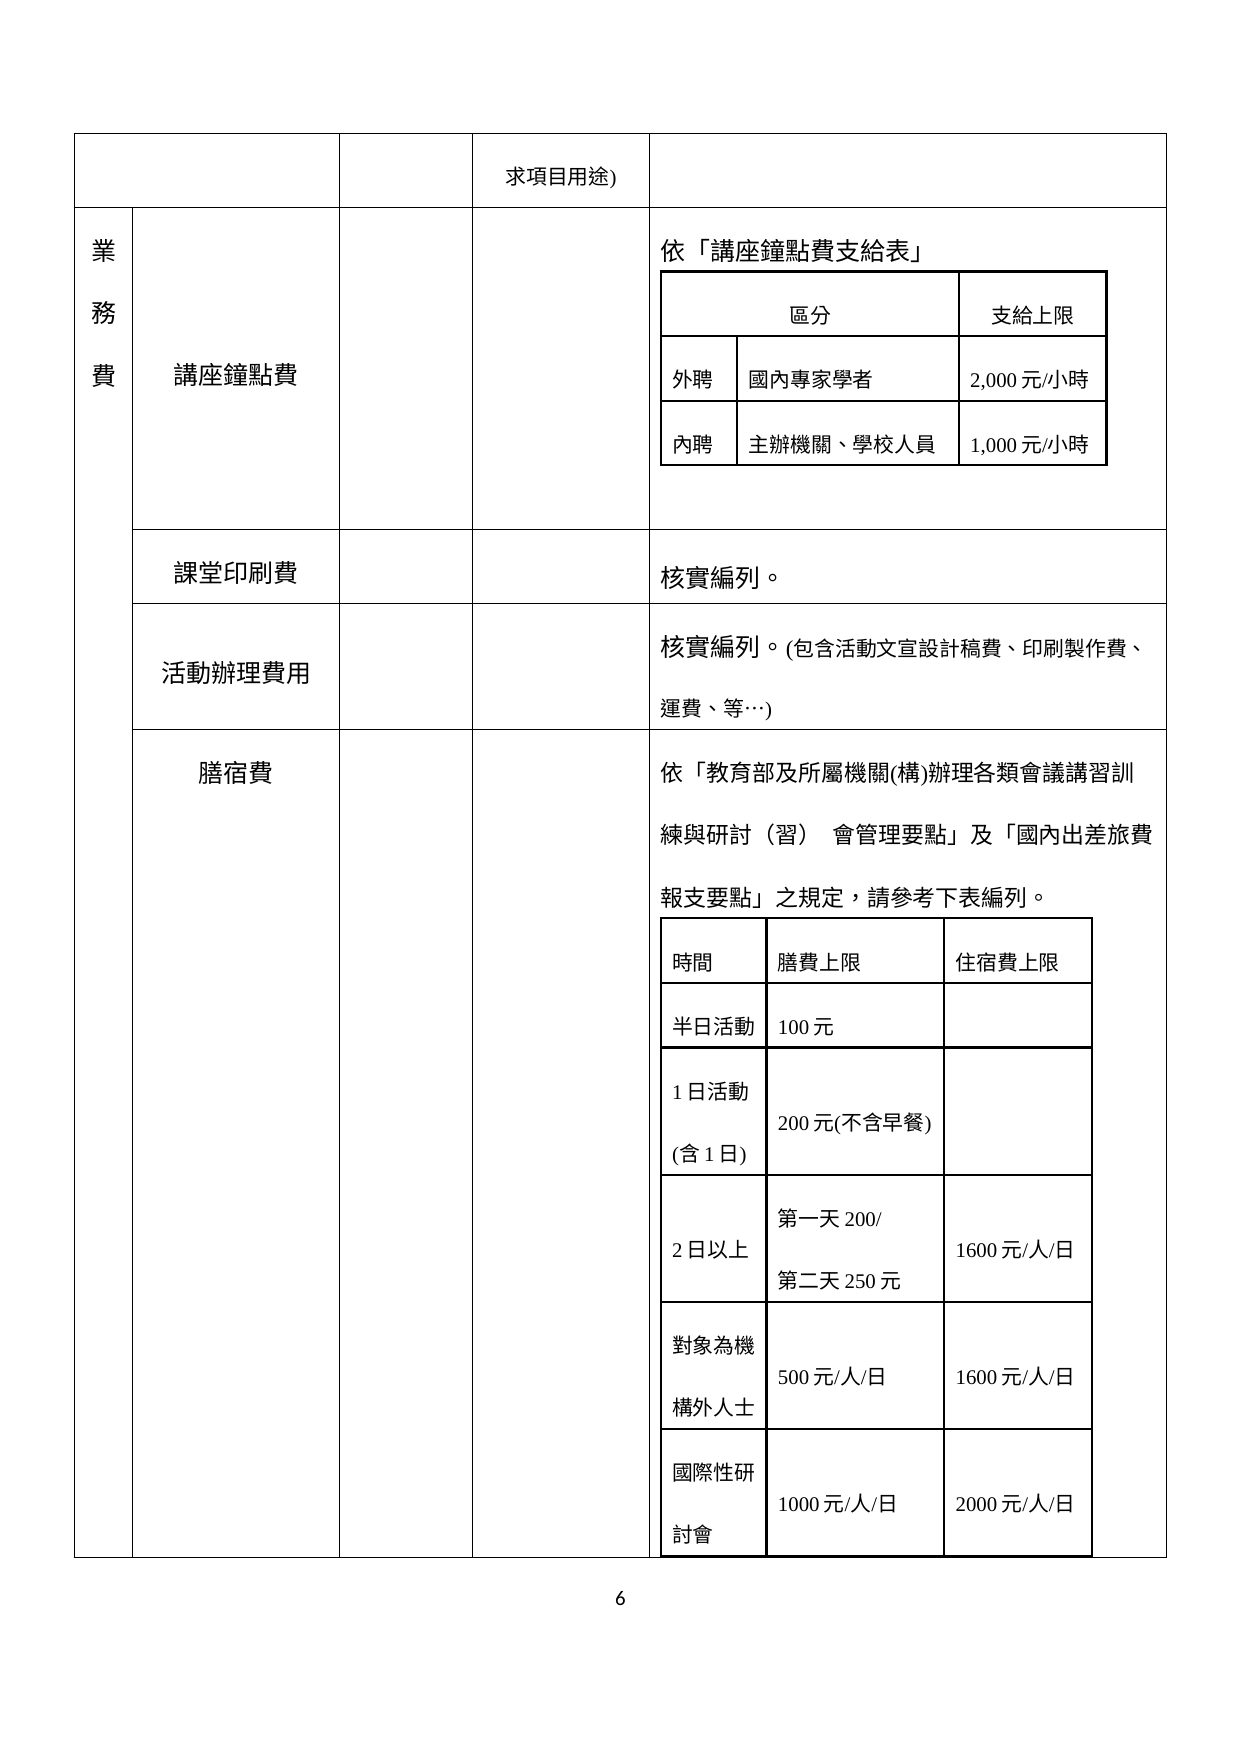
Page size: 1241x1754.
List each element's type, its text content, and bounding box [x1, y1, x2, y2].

table_cell 國際性研討會 [662, 1430, 765, 1555]
table_cell 第一天200/ 第二天250元 [768, 1176, 943, 1301]
table_cell 對象為機構外人士 [662, 1303, 765, 1428]
table_cell [945, 1049, 1091, 1173]
table_cell 依「教育部及所屬機關(構)辦理各類會議講習訓練與研討（習） 會管理要點」及「國內出差旅費報支要點」之規定，請參考下表編列。 [650, 730, 1166, 1557]
table_cell 200元(不含早餐) [768, 1049, 943, 1173]
table_cell 主辦機關、學校人員 [738, 402, 958, 464]
table_cell 活動辦理費用 [133, 604, 339, 729]
table_cell 1600元/人/日 [945, 1176, 1091, 1301]
table_cell [340, 530, 472, 603]
table_cell 講座鐘點費 [133, 208, 339, 529]
table_header 膳費上限 [768, 919, 943, 982]
table_cell [473, 604, 649, 729]
table_cell [75, 134, 339, 207]
table_header 區分 [662, 273, 958, 335]
table_header 住宿費上限 [945, 919, 1091, 982]
table_header 支給上限 [960, 273, 1105, 335]
table_cell [340, 208, 472, 529]
table_cell 業務費 [75, 208, 132, 1557]
table_cell [340, 604, 472, 729]
table_cell 100元 [768, 984, 943, 1046]
table_cell [650, 134, 1166, 207]
table_cell 1600元/人/日 [945, 1303, 1091, 1428]
table_cell 內聘 [662, 402, 736, 464]
table_cell 膳宿費 [133, 730, 339, 1557]
table_cell [473, 530, 649, 603]
table_cell 500元/人/日 [768, 1303, 943, 1428]
table_cell 核實編列。(包含活動文宣設計稿費、印刷製作費、運費、等…) [650, 604, 1166, 729]
table_cell 2000元/人/日 [945, 1430, 1091, 1555]
table_cell 求項目用途) [473, 134, 649, 207]
table_cell [340, 134, 472, 207]
table_cell 課堂印刷費 [133, 530, 339, 603]
table_cell 2日以上 [662, 1176, 765, 1301]
table_cell 2,000元/小時 [960, 337, 1105, 399]
table_cell 半日活動 [662, 984, 765, 1046]
table_cell [945, 984, 1091, 1046]
table_header 時間 [662, 919, 765, 982]
table_cell 1日活動(含1日) [662, 1049, 765, 1173]
table_cell 外聘 [662, 337, 736, 399]
table_cell 1000元/人/日 [768, 1430, 943, 1555]
table_cell [473, 208, 649, 529]
table_cell [473, 730, 649, 1557]
table_cell 核實編列。 [650, 530, 1166, 603]
table_cell 國內專家學者 [738, 337, 958, 399]
table_cell 依「講座鐘點費支給表」 [650, 208, 1166, 529]
table_cell [340, 730, 472, 1557]
table_cell 1,000元/小時 [960, 402, 1105, 464]
